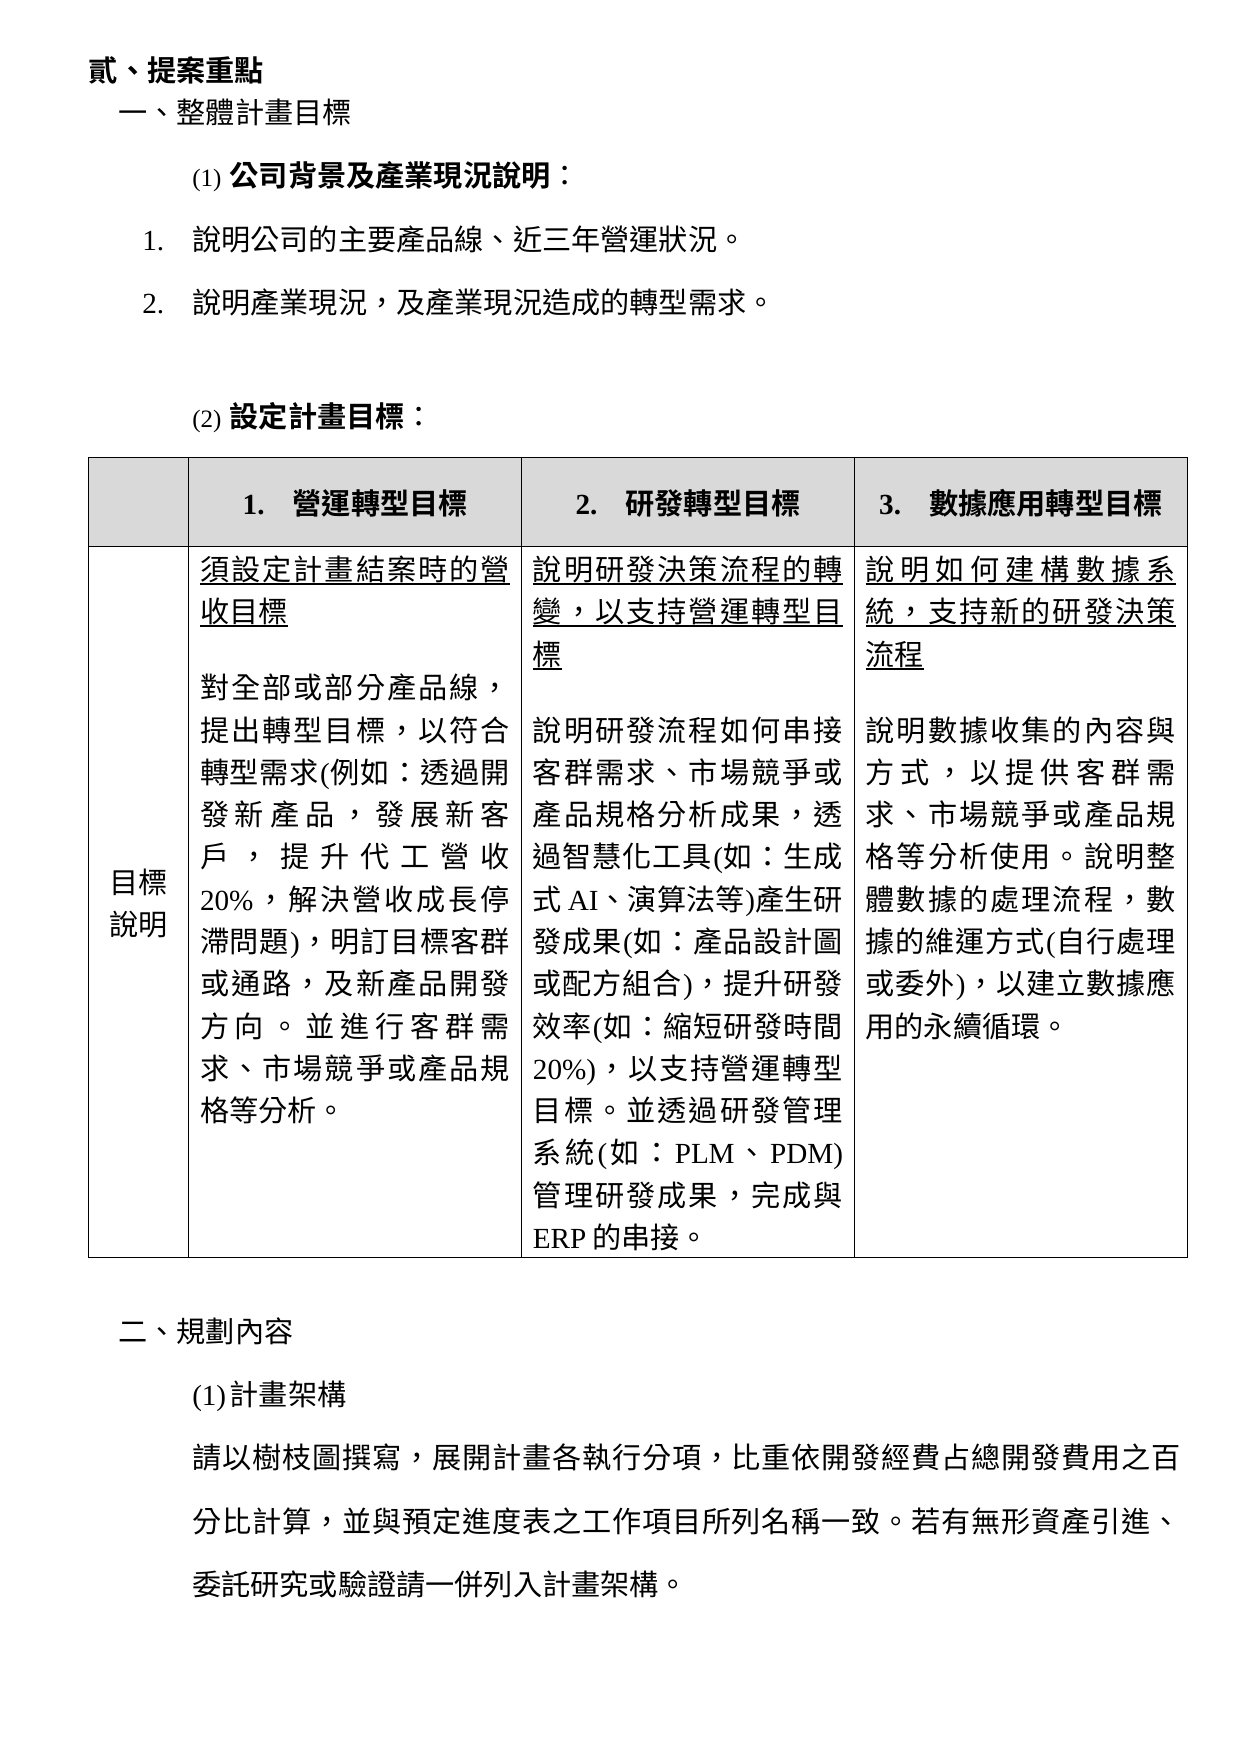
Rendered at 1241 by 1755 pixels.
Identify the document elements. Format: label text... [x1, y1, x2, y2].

table_header [89, 458, 188, 546]
table_cell 說明如何建構數據系統，支持新的研發決策流程 說明數據收集的內容與方式，以提供客群需求、市場競爭或產品規格等分析使用。說明整體數據的處理流程，數據的維運方式(自行處理或委外)，以建立數據應用的永續循環。 [855, 547, 1187, 1257]
table_header 數據應用轉型目標 [855, 458, 1187, 546]
table_cell 目標說明 [89, 547, 188, 1257]
list 計畫架構 [192, 1372, 1181, 1414]
text 貳、提案重點 [89, 47, 1181, 89]
list 說明公司的主要產品線、近三年營運狀況。 [142, 216, 1181, 259]
list 設定計畫目標： [192, 394, 1181, 436]
list 公司背景及產業現況說明： [192, 153, 1181, 195]
list 說明產業現況，及產業現況造成的轉型需求。 [142, 280, 1181, 322]
table_cell 須設定計畫結案時的營收目標 對全部或部分產品線，提出轉型目標，以符合轉型需求(例如：透過開發新產品，發展新客戶，提升代工營收20%，解決營收成長停滯問題)，明訂目標客群或通路，及新產品開發方向。並進行客群需求、市場競爭或產品規格等分析。 [189, 547, 521, 1257]
text 請以樹枝圖撰寫，展開計畫各執行分項，比重依開發經費占總開發費用之百分比計算，並與預定進度表之工作項目所列名稱一致。若有無形資產引進、委託研究或驗證請一併列入計畫架構。 [192, 1435, 1181, 1604]
subtitle 一、整體計畫目標 [118, 89, 1181, 132]
table_header 研發轉型目標 [522, 458, 854, 546]
table_cell 說明研發決策流程的轉變，以支持營運轉型目標 說明研發流程如何串接客群需求、市場競爭或產品規格分析成果，透過智慧化工具(如：生成式AI、演算法等)產生研發成果(如：產品設計圖或配方組合)，提升研發效率(如：縮短研發時間20%)，以支持營運轉型目標。並透過研發管理系統(如：PLM、PDM)管理研發成果，完成與ERP的串接。 [522, 547, 854, 1257]
subtitle 二、規劃內容 [118, 1308, 1181, 1351]
table_header 營運轉型目標 [189, 458, 521, 546]
